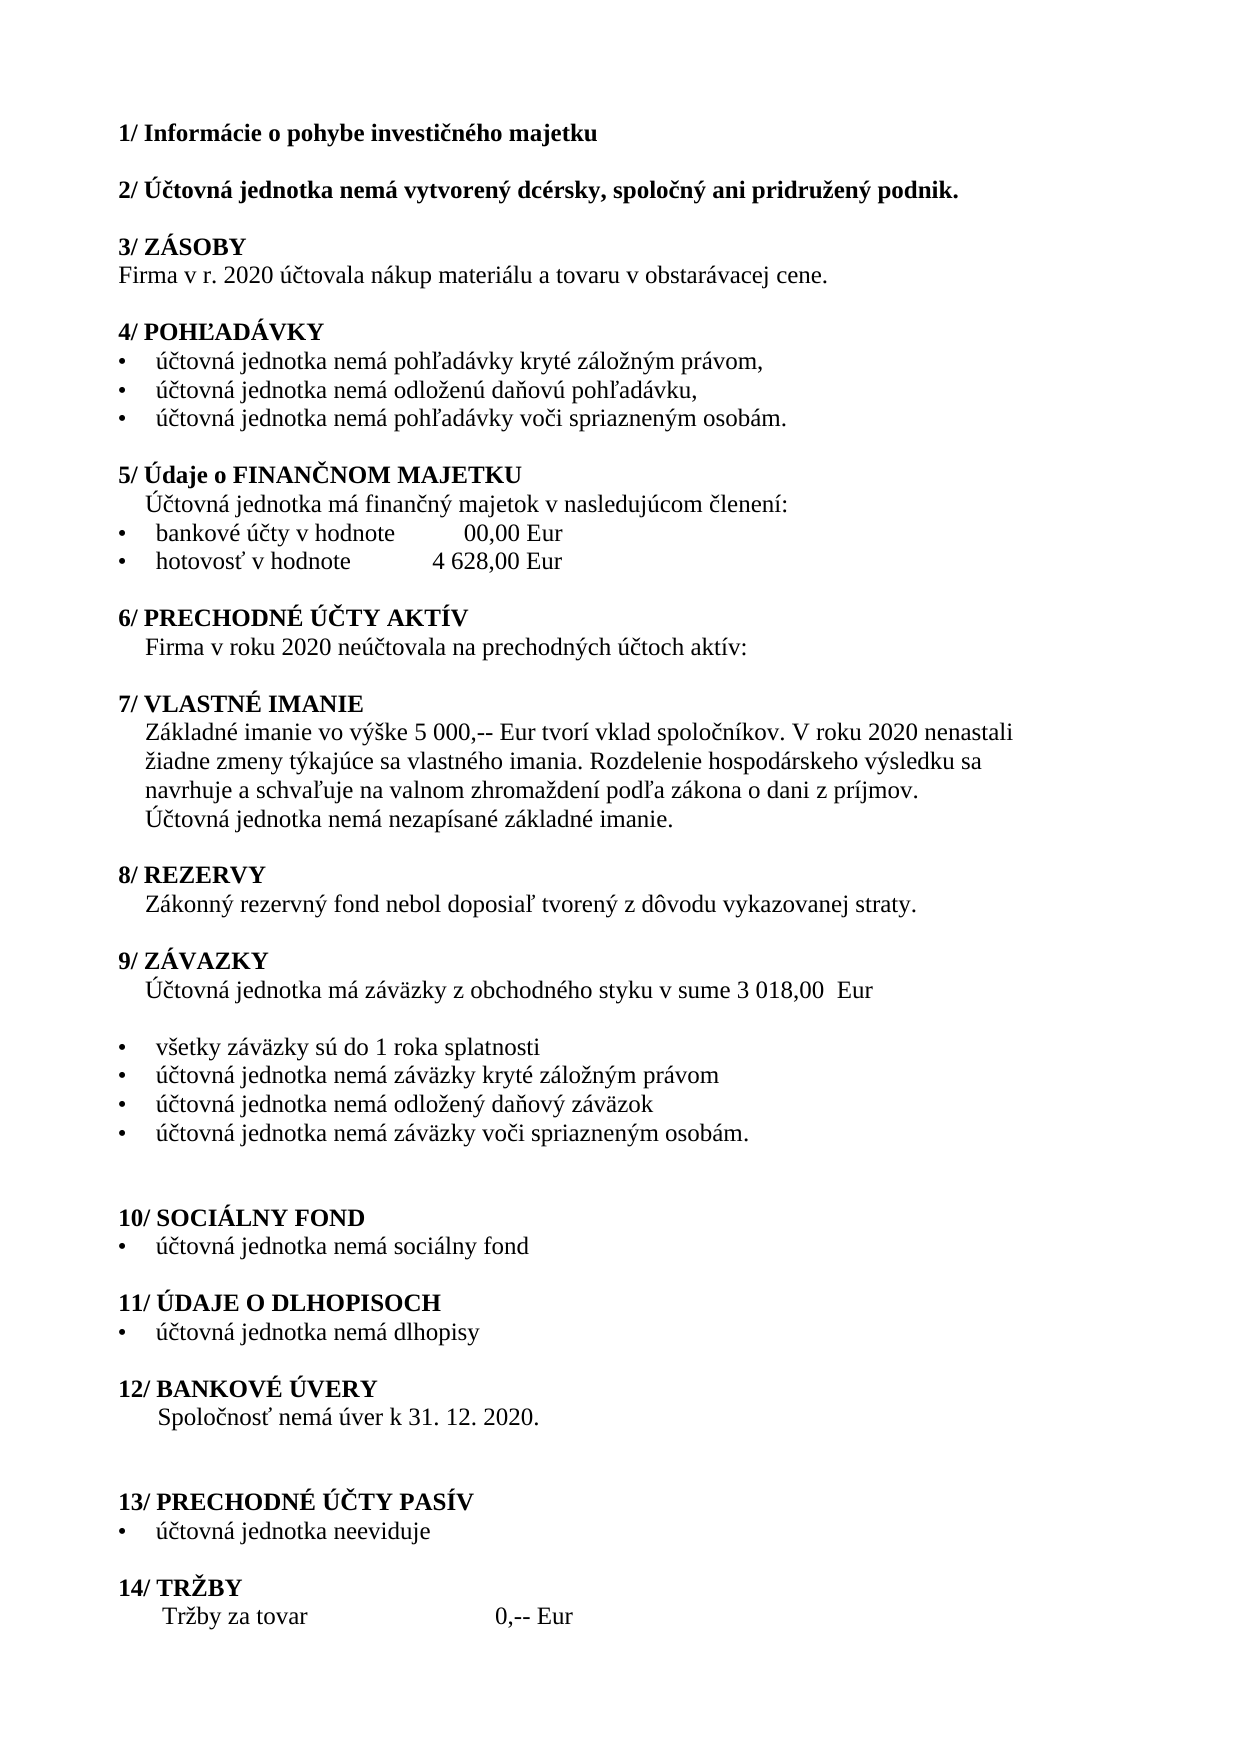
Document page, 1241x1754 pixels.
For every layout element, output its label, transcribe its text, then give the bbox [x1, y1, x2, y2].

text 14/ TRŽBY [118, 1573, 1122, 1601]
list všetky záväzky sú do 1 roka splatnosti [81, 1032, 1122, 1060]
list účtovná jednotka nemá záväzky voči spriazneným osobám. [81, 1118, 1122, 1147]
list účtovná jednotka nemá odložený daňový záväzok [81, 1089, 1122, 1118]
list účtovná jednotka nemá záväzky kryté záložným právom [81, 1060, 1122, 1089]
text 12/ BANKOVÉ ÚVERY [118, 1374, 1122, 1402]
list účtovná jednotka neeviduje [81, 1516, 1122, 1545]
text 11/ ÚDAJE O DLHOPISOCH [118, 1288, 1122, 1317]
text Účtovná jednotka má finančný majetok v nasledujúcom členení: [118, 489, 1122, 518]
list účtovná jednotka nemá odloženú daňovú pohľadávku, [81, 375, 1122, 403]
text Tržby za tovar 0,-- Eur [118, 1601, 1122, 1630]
text 6/ PRECHODNÉ ÚČTY AKTÍV [118, 603, 1122, 632]
text 13/ PRECHODNÉ ÚČTY PASÍV [118, 1487, 1122, 1516]
text 4/ POHĽADÁVKY [118, 317, 1122, 346]
text 9/ ZÁVAZKY [118, 946, 1122, 975]
text Spoločnosť nemá úver k 31. 12. 2020. [118, 1402, 1122, 1431]
text 3/ ZÁSOBY [118, 232, 1122, 260]
list účtovná jednotka nemá pohľadávky voči spriazneným osobám. [81, 403, 1122, 432]
list hotovosť v hodnote 4 628,00 Eur [81, 546, 1122, 575]
text Účtovná jednotka nemá nezapísané základné imanie. [118, 804, 1122, 832]
text 8/ REZERVY [118, 861, 1122, 889]
list účtovná jednotka nemá pohľadávky kryté záložným právom, [81, 346, 1122, 375]
text Firma v roku 2020 neúčtovala na prechodných účtoch aktív: [118, 632, 1122, 661]
text Účtovná jednotka má záväzky z obchodného styku v sume 3 018,00 Eur [118, 975, 1122, 1003]
text Základné imanie vo výške 5 000,-- Eur tvorí vklad spoločníkov. V roku 2020 nenastali žiadne zmeny týkajúce sa vlastného imania. Rozdelenie hospodárskeho výsledku sa navrhuje a schvaľuje na valnom zhromaždení podľa zákona o dani z príjmov. [118, 717, 1122, 804]
list účtovná jednotka nemá sociálny fond [81, 1231, 1122, 1260]
text 5/ Údaje o FINANČNOM MAJETKU [118, 460, 1122, 489]
text 1/ Informácie o pohybe investičného majetku [118, 118, 1122, 147]
text Firma v r. 2020 účtovala nákup materiálu a tovaru v obstarávacej cene. [118, 260, 1122, 289]
text 2/ Účtovná jednotka nemá vytvorený dcérsky, spoločný ani pridružený podnik. [118, 175, 1122, 204]
text 7/ VLASTNÉ IMANIE [118, 689, 1122, 717]
list bankové účty v hodnote 00,00 Eur [81, 518, 1122, 546]
text 10/ SOCIÁLNY FOND [118, 1203, 1122, 1231]
list účtovná jednotka nemá dlhopisy [81, 1317, 1122, 1346]
text Zákonný rezervný fond nebol doposiaľ tvorený z dôvodu vykazovanej straty. [118, 889, 1122, 918]
